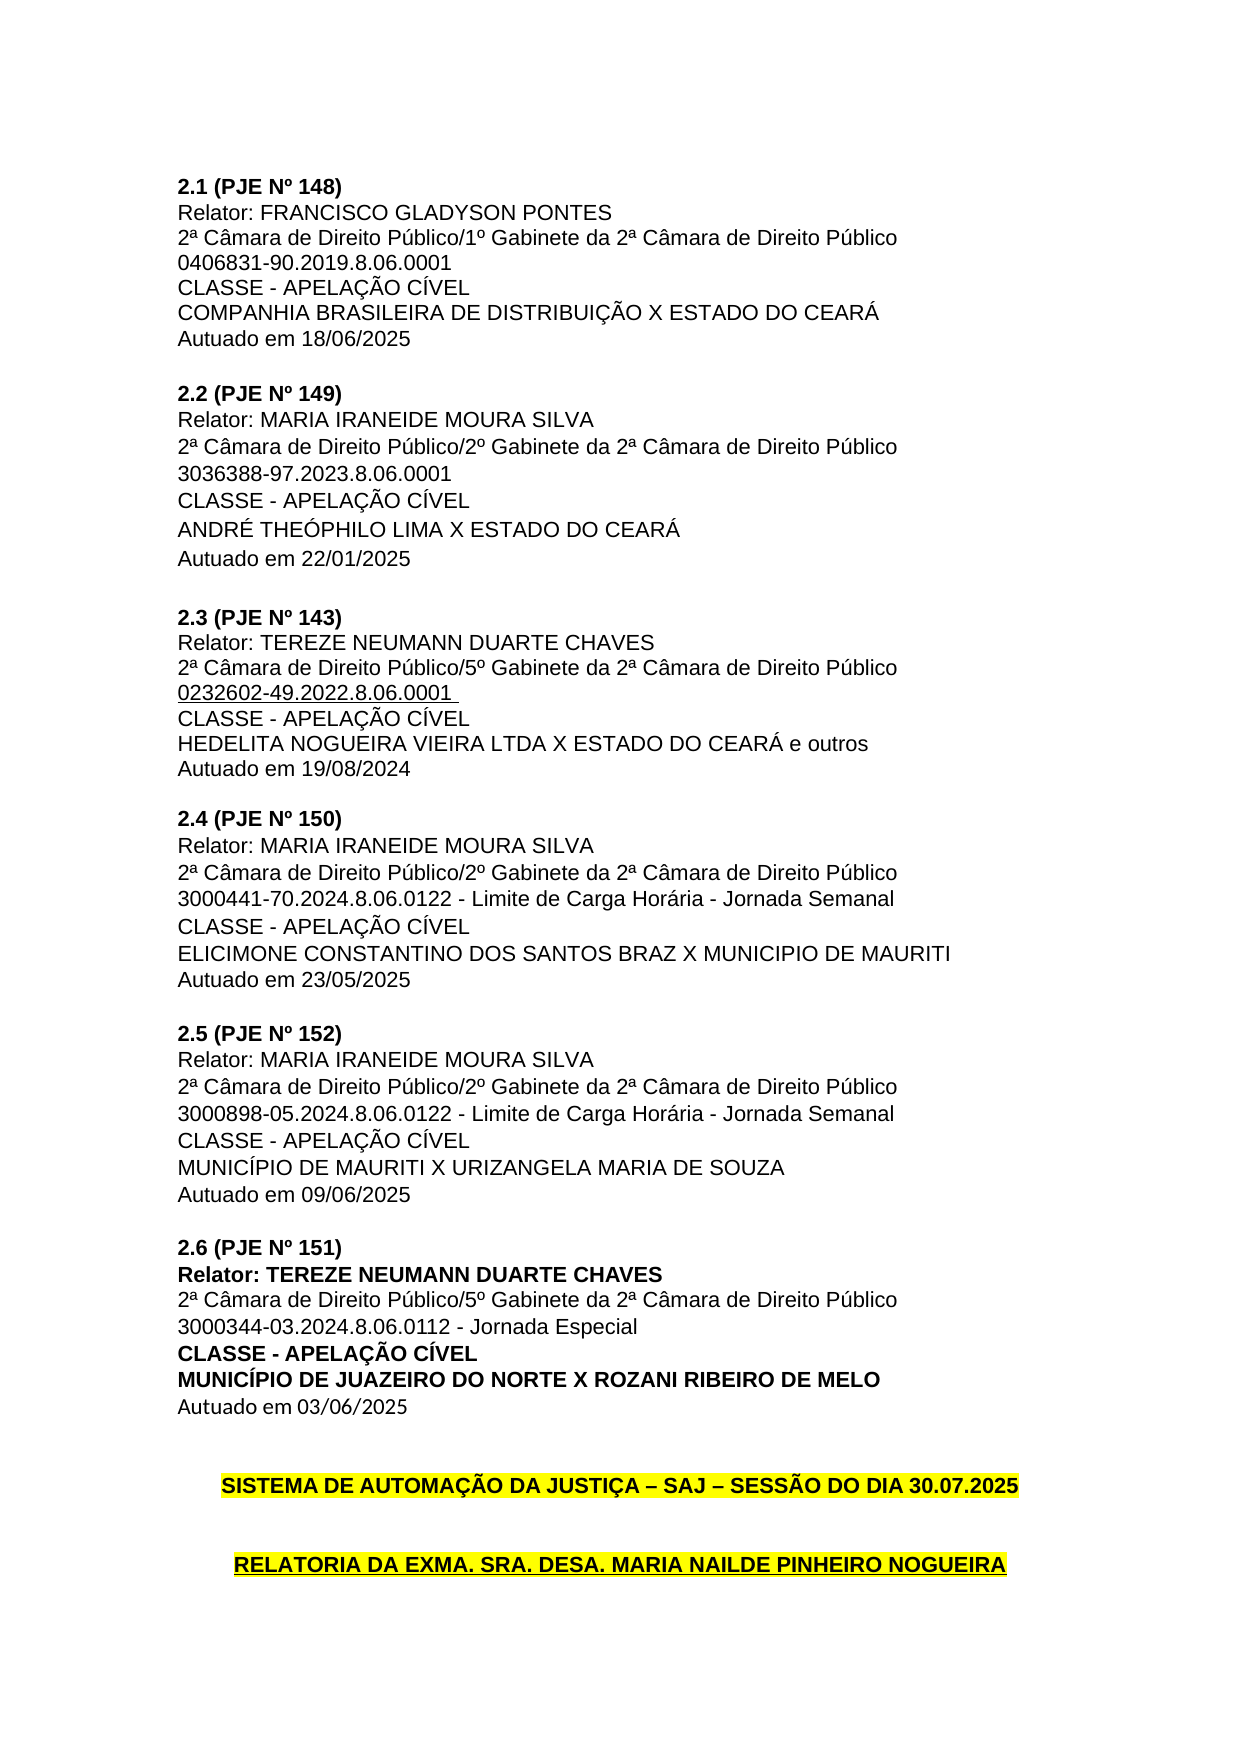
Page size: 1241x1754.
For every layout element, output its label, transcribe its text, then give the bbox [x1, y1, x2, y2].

text CLASSE - APELAÇÃO CÍVEL COMPANHIA BRASILEIRA DE DISTRIBUIÇÃO X ESTADO DO CEARÁ [177, 275, 1063, 326]
text Autuado em 03/06/2025 [177, 1392, 1063, 1420]
text 2ª Câmara de Direito Público/5º Gabinete da 2ª Câmara de Direito Público [177, 1287, 1063, 1312]
text CLASSE - APELAÇÃO CÍVEL MUNICÍPIO DE JUAZEIRO DO NORTE X ROZANI RIBEIRO DE MELO [177, 1341, 1063, 1392]
text 2.5 (PJE Nº 152) [177, 1021, 1063, 1046]
text 2.3 (PJE Nº 143) [177, 605, 1063, 630]
text Autuado em 23/05/2025 [177, 967, 1063, 993]
text CLASSE - APELAÇÃO CÍVEL MUNICÍPIO DE MAURITI X URIZANGELA MARIA DE SOUZA [177, 1128, 1063, 1180]
text 2ª Câmara de Direito Público/1º Gabinete da 2ª Câmara de Direito Público [177, 225, 1063, 250]
text 2.6 (PJE Nº 151) [177, 1235, 1063, 1260]
subtitle 0232602-49.2022.8.06.0001 [177, 680, 1063, 706]
subtitle 3000898-05.2024.8.06.0122 - Limite de Carga Horária - Jornada Semanal [177, 1101, 1063, 1126]
subtitle 3000344-03.2024.8.06.0112 - Jornada Especial [177, 1314, 1063, 1339]
text Autuado em 22/01/2025 [177, 546, 1063, 571]
text CLASSE - APELAÇÃO CÍVEL ANDRÉ THEÓPHILO LIMA X ESTADO DO CEARÁ [177, 488, 1063, 542]
text Relator: MARIA IRANEIDE MOURA SILVA [177, 407, 1063, 432]
text Autuado em 09/06/2025 [177, 1182, 1063, 1207]
text Relator: TEREZE NEUMANN DUARTE CHAVES [177, 630, 1063, 655]
subtitle 3000441-70.2024.8.06.0122 - Limite de Carga Horária - Jornada Semanal [177, 886, 1063, 912]
text Autuado em 18/06/2025 [177, 326, 1063, 351]
text 2.1 (PJE Nº 148) [177, 174, 1063, 199]
text 2ª Câmara de Direito Público/2º Gabinete da 2ª Câmara de Direito Público [177, 860, 1063, 885]
text 2ª Câmara de Direito Público/2º Gabinete da 2ª Câmara de Direito Público [177, 1074, 1063, 1099]
text 2.2 (PJE Nº 149) [177, 380, 1063, 406]
subtitle 3036388-97.2023.8.06.0001 [177, 460, 1063, 486]
text Relator: MARIA IRANEIDE MOURA SILVA [177, 1047, 1063, 1073]
subtitle 0406831-90.2019.8.06.0001 [177, 250, 1063, 275]
text Relator: MARIA IRANEIDE MOURA SILVA [177, 833, 1063, 858]
text Autuado em 19/08/2024 [177, 756, 1063, 781]
text SISTEMA DE AUTOMAÇÃO DA JUSTIÇA – SAJ – SESSÃO DO DIA 30.07.2025 [177, 1473, 1063, 1498]
text CLASSE - APELAÇÃO CÍVEL ELICIMONE CONSTANTINO DOS SANTOS BRAZ X MUNICIPIO DE MAURITI [177, 914, 1063, 966]
text 2.4 (PJE Nº 150) [177, 806, 1063, 832]
text RELATORIA DA EXMA. SRA. DESA. MARIA NAILDE PINHEIRO NOGUEIRA [177, 1552, 1063, 1577]
text Relator: TEREZE NEUMANN DUARTE CHAVES [177, 1262, 1063, 1287]
text 2ª Câmara de Direito Público/2º Gabinete da 2ª Câmara de Direito Público [177, 434, 1063, 459]
text 2ª Câmara de Direito Público/5º Gabinete da 2ª Câmara de Direito Público [177, 655, 1063, 680]
text CLASSE - APELAÇÃO CÍVEL HEDELITA NOGUEIRA VIEIRA LTDA X ESTADO DO CEARÁ e outros [177, 706, 1063, 756]
text Relator: FRANCISCO GLADYSON PONTES [177, 199, 1063, 225]
